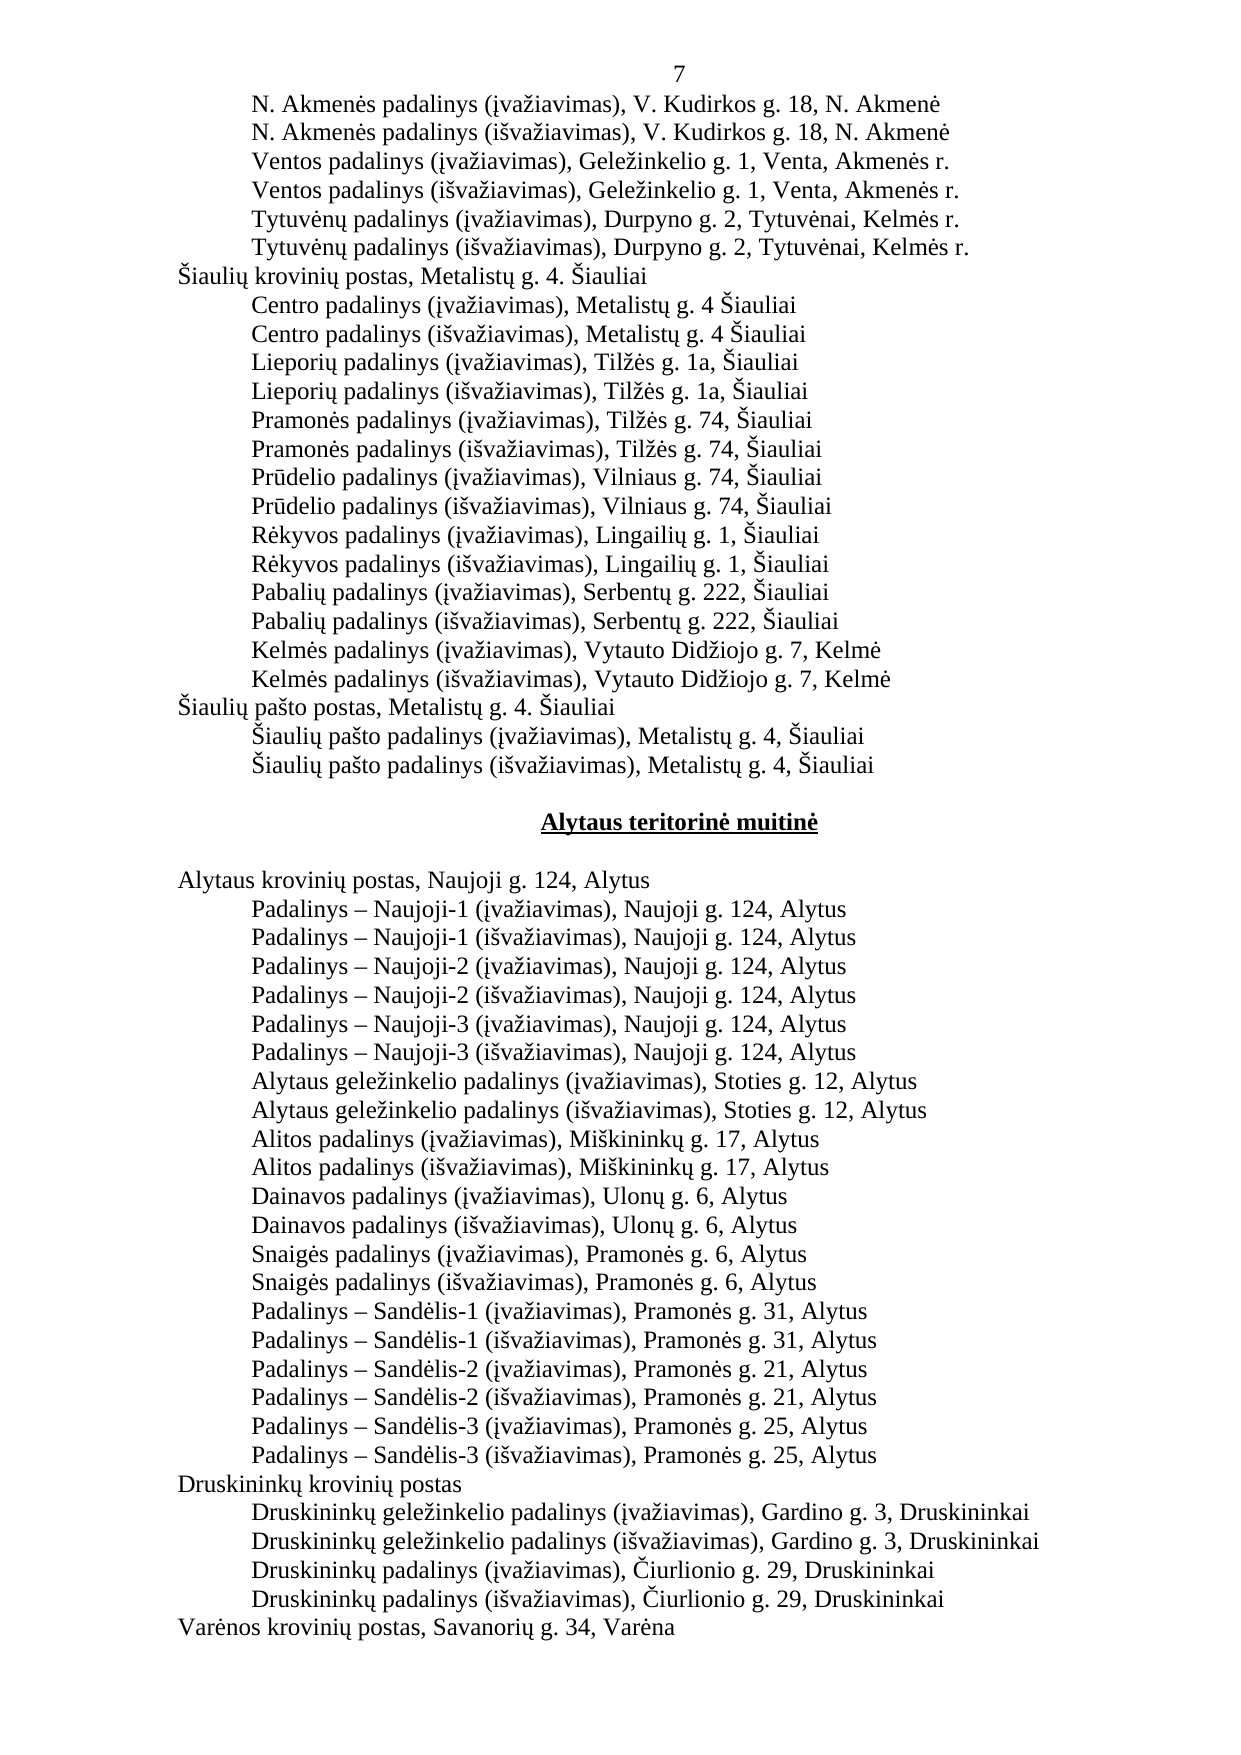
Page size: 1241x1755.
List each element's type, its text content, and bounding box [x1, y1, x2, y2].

text Druskininkų geležinkelio padalinys (išvažiavimas), Gardino g. 3, Druskininkai [177, 1526, 1181, 1555]
text Prūdelio padalinys (išvažiavimas), Vilniaus g. 74, Šiauliai [177, 491, 1181, 520]
text Rėkyvos padalinys (išvažiavimas), Lingailių g. 1, Šiauliai [177, 549, 1181, 577]
text Centro padalinys (įvažiavimas), Metalistų g. 4 Šiauliai [177, 290, 1181, 319]
text Padalinys – Naujoji-3 (įvažiavimas), Naujoji g. 124, Alytus [177, 1009, 1181, 1037]
text Lieporių padalinys (išvažiavimas), Tilžės g. 1a, Šiauliai [177, 376, 1181, 405]
text Druskininkų padalinys (įvažiavimas), Čiurlionio g. 29, Druskininkai [177, 1555, 1181, 1584]
text Padalinys – Sandėlis-1 (išvažiavimas), Pramonės g. 31, Alytus [177, 1325, 1181, 1354]
text Šiaulių pašto postas, Metalistų g. 4. Šiauliai [177, 692, 1181, 721]
text Padalinys – Naujoji-2 (išvažiavimas), Naujoji g. 124, Alytus [177, 980, 1181, 1009]
text Pabalių padalinys (įvažiavimas), Serbentų g. 222, Šiauliai [177, 577, 1181, 606]
text Šiaulių pašto padalinys (įvažiavimas), Metalistų g. 4, Šiauliai [177, 721, 1181, 750]
text Šiaulių krovinių postas, Metalistų g. 4. Šiauliai [177, 261, 1181, 290]
text Druskininkų geležinkelio padalinys (įvažiavimas), Gardino g. 3, Druskininkai [177, 1497, 1181, 1526]
text Pabalių padalinys (išvažiavimas), Serbentų g. 222, Šiauliai [177, 606, 1181, 635]
text N. Akmenės padalinys (išvažiavimas), V. Kudirkos g. 18, N. Akmenė [177, 117, 1181, 146]
text Dainavos padalinys (išvažiavimas), Ulonų g. 6, Alytus [177, 1210, 1181, 1239]
text Tytuvėnų padalinys (išvažiavimas), Durpyno g. 2, Tytuvėnai, Kelmės r. [177, 232, 1181, 261]
text Prūdelio padalinys (įvažiavimas), Vilniaus g. 74, Šiauliai [177, 462, 1181, 491]
text Snaigės padalinys (įvažiavimas), Pramonės g. 6, Alytus [177, 1239, 1181, 1267]
text Padalinys – Sandėlis-2 (įvažiavimas), Pramonės g. 21, Alytus [177, 1354, 1181, 1382]
text Alytaus geležinkelio padalinys (įvažiavimas), Stoties g. 12, Alytus [177, 1066, 1181, 1095]
text Padalinys – Sandėlis-2 (išvažiavimas), Pramonės g. 21, Alytus [177, 1382, 1181, 1411]
text Dainavos padalinys (įvažiavimas), Ulonų g. 6, Alytus [177, 1181, 1181, 1210]
text Padalinys – Sandėlis-3 (įvažiavimas), Pramonės g. 25, Alytus [177, 1411, 1181, 1440]
text Padalinys – Sandėlis-1 (įvažiavimas), Pramonės g. 31, Alytus [177, 1296, 1181, 1325]
text Varėnos krovinių postas, Savanorių g. 34, Varėna [177, 1612, 1181, 1641]
text Padalinys – Naujoji-3 (išvažiavimas), Naujoji g. 124, Alytus [177, 1037, 1181, 1066]
text Alytaus teritorinė muitinė [177, 807, 1181, 836]
text Alitos padalinys (išvažiavimas), Miškininkų g. 17, Alytus [177, 1152, 1181, 1181]
text Padalinys – Naujoji-2 (įvažiavimas), Naujoji g. 124, Alytus [177, 951, 1181, 980]
text Kelmės padalinys (įvažiavimas), Vytauto Didžiojo g. 7, Kelmė [177, 635, 1181, 664]
text Padalinys – Naujoji-1 (išvažiavimas), Naujoji g. 124, Alytus [177, 922, 1181, 951]
text Alitos padalinys (įvažiavimas), Miškininkų g. 17, Alytus [177, 1124, 1181, 1152]
text Ventos padalinys (išvažiavimas), Geležinkelio g. 1, Venta, Akmenės r. [177, 175, 1181, 204]
text Kelmės padalinys (išvažiavimas), Vytauto Didžiojo g. 7, Kelmė [177, 664, 1181, 692]
text Centro padalinys (išvažiavimas), Metalistų g. 4 Šiauliai [177, 319, 1181, 347]
text Tytuvėnų padalinys (įvažiavimas), Durpyno g. 2, Tytuvėnai, Kelmės r. [177, 204, 1181, 232]
text Pramonės padalinys (išvažiavimas), Tilžės g. 74, Šiauliai [177, 434, 1181, 462]
text Pramonės padalinys (įvažiavimas), Tilžės g. 74, Šiauliai [177, 405, 1181, 434]
text Rėkyvos padalinys (įvažiavimas), Lingailių g. 1, Šiauliai [177, 520, 1181, 549]
text Druskininkų krovinių postas [177, 1469, 1181, 1497]
text Alytaus geležinkelio padalinys (išvažiavimas), Stoties g. 12, Alytus [177, 1095, 1181, 1124]
text Druskininkų padalinys (išvažiavimas), Čiurlionio g. 29, Druskininkai [177, 1584, 1181, 1612]
text Padalinys – Sandėlis-3 (išvažiavimas), Pramonės g. 25, Alytus [177, 1440, 1181, 1469]
text Alytaus krovinių postas, Naujoji g. 124, Alytus [177, 865, 1181, 894]
text Ventos padalinys (įvažiavimas), Geležinkelio g. 1, Venta, Akmenės r. [177, 146, 1181, 175]
text Šiaulių pašto padalinys (išvažiavimas), Metalistų g. 4, Šiauliai [177, 750, 1181, 779]
text N. Akmenės padalinys (įvažiavimas), V. Kudirkos g. 18, N. Akmenė [177, 89, 1181, 117]
text Snaigės padalinys (išvažiavimas), Pramonės g. 6, Alytus [177, 1267, 1181, 1296]
text Lieporių padalinys (įvažiavimas), Tilžės g. 1a, Šiauliai [177, 347, 1181, 376]
text Padalinys – Naujoji-1 (įvažiavimas), Naujoji g. 124, Alytus [177, 894, 1181, 922]
